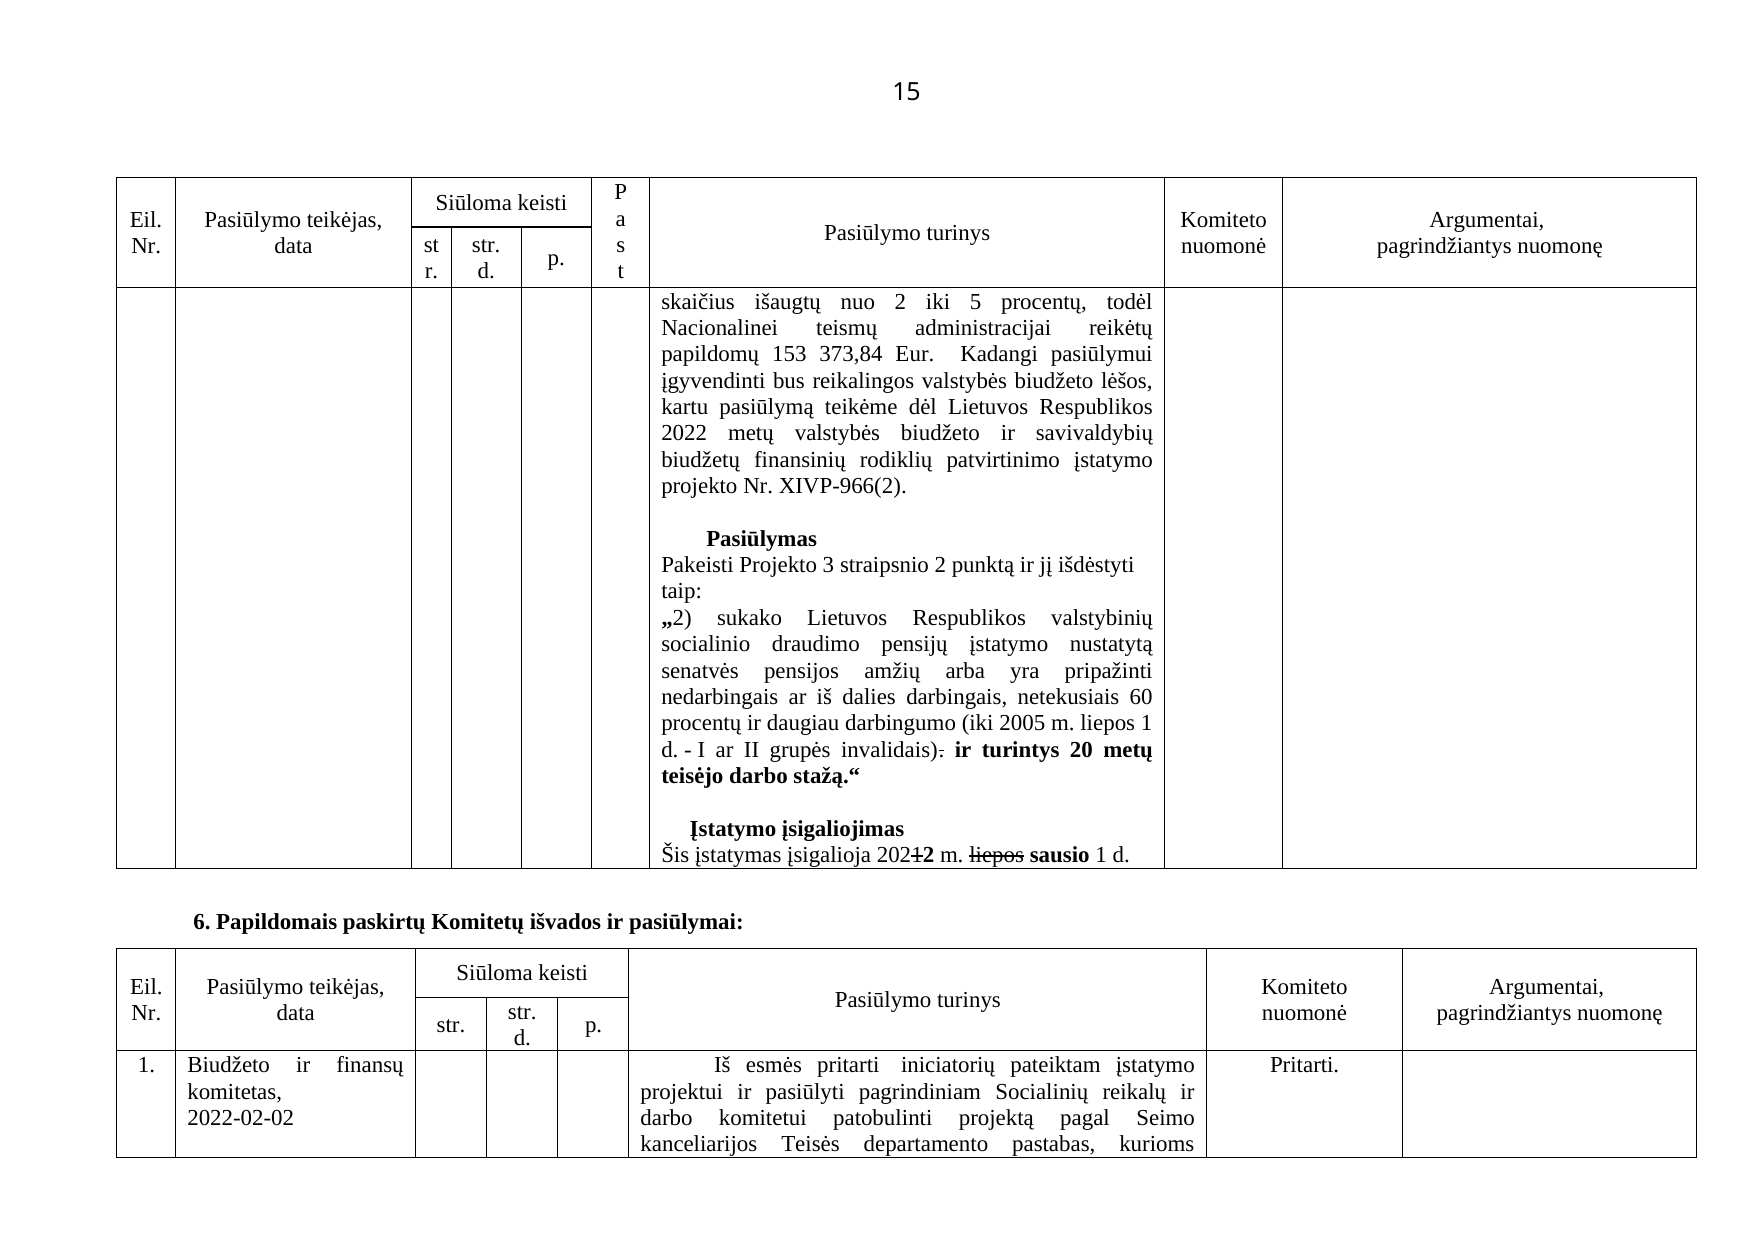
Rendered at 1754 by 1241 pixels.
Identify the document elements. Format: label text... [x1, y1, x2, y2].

table_cell str. [416, 998, 486, 1050]
table_cell str. d. [487, 998, 557, 1050]
table_header Argumentai, pagrindžiantys nuomonę [1283, 178, 1696, 287]
table_header Pasiūlymo teikėjas, data [176, 949, 415, 1050]
text 6. Papildomais paskirtų Komitetų išvados ir pasiūlymai: [118, 908, 1695, 934]
table_cell [522, 288, 591, 867]
table_cell [558, 1051, 628, 1157]
table_cell str. d. [452, 228, 521, 287]
table_header Eil. Nr. [117, 178, 175, 287]
table_cell [1403, 1051, 1696, 1157]
table_cell Biudžeto ir finansų komitetas, 2022-02-02 [176, 1051, 415, 1157]
table_cell p. [558, 998, 628, 1050]
table_cell [487, 1051, 557, 1157]
table_cell str. [412, 228, 451, 287]
table_cell [176, 288, 411, 867]
table_header Pastabos [592, 178, 649, 287]
table_cell [412, 288, 451, 867]
table_cell skaičius išaugtų nuo 2 iki 5 procentų, todėl Nacionalinei teismų administracijai reikėtų papildomų 153 373,84 Eur. Kadangi pasiūlymui įgyvendinti bus reikalingos valstybės biudžeto lėšos, kartu pasiūlymą teikėme dėl Lietuvos Respublikos 2022 metų valstybės biudžeto ir savivaldybių biudžetų finansinių rodiklių patvirtinimo įstatymo projekto Nr. XIVP-966(2). Pasiūlymas Pakeisti Projekto 3 straipsnio 2 punktą ir jį išdėstyti taip: „2) sukako Lietuvos Respublikos valstybinių socialinio draudimo pensijų įstatymo nustatytą senatvės pensijos amžių arba yra pripažinti nedarbingais ar iš dalies darbingais, netekusiais 60 procentų ir daugiau darbingumo (iki 2005 m. liepos 1 d. - I ar II grupės invalidais). ir turintys 20 metų teisėjo darbo stažą.“ Įstatymo įsigaliojimas Šis įstatymas įsigalioja 20212 m. liepos sausio 1 d. [650, 288, 1164, 867]
table_cell 1. [117, 1051, 175, 1157]
table_header Pasiūlymo teikėjas, data [176, 178, 411, 287]
table_cell Konstitucinis Teismas 2007 m. spalio 22 d. nutarime yra konstatavęs, kad nors įstatymų leidėjas turi tam tikrą diskreciją nustatyti teisėjų, atleistų iš pareigų dėl sveikatos būklės nepasibaigus įgaliojimų laikui ir nesulaukus įstatyme nustatyto pensinio amžiaus socialinio (materialinio) pobūdžio garantijas nutrūkus jų įgaliojimams, jis neturi diskrecijos nustatyti tokio teisinio reguliavimo, kad socialinių (materialinių) garantijų nutrūkus teisėjo įgaliojimams atžvilgiu teisėjų, atleistų iš pareigų dėl sveikatos būklės nepasibaigus įgaliojimų laikui ir nesulaukus įstatyme nustatyto pensinio amžiaus, statusas butų priešpriešinamas teisėjų, kurie iš pareigų buvo atleisti jiems sulaukus įstatyme nustatyto pensinio amžiaus arba pasibaigus įgaliojimų laikui, statusui. Teikiama aptariamo straipsnio 2 punkto nuostata dėl reikalavimo būti įgijus 20 metų teisėjo darbo stažą tiems teisėjams, kurie pripažinti nedarbingais ar iš dalies darbingais, netekusiais 60 procentų ir daugiau darbingumo (iki 2005 m. liepos 1 d. – I ar II grupės invalidais), sprendžiant dėl teisėjų valstybinės pensijos skyrimo, sistemiškai nedera su kitomis įstatymo normomis (3 straipsnio 4 punktu), be to, galėtų būti vertinama kaip diskriminacinė. Nors Teisėjų valstybinių pensijų įstatyme nustatyta bendra sąlyga būti įgijus ne mažesnį kaip 5 metų teisėjo darbo stažą, tačiau tuo atveju, jeigu teisėjas pripažintas nedarbingu ar iš dalies darbingu, netekusiu 60 procentų ir daugiau darbingumo, jam keliama sąlyga būti įgijus maksimaliai ilgą – 20 metų darbo teisėju stažą. Šis siūlymas nėra grindžiamas jokiais argumentais. Įstatyme maksimalus teisėjo darbo stažas siejamas su jo teise gauti maksimalaus dydžio valstybinę pensiją. Tuo atveju, jeigu teisėjas neturi įgijęs maksimalaus Teisėjų valstybinių pensijų įstatyme numatyto 20 metų darbo teisėju stažo, teisėjų valstybinės pensijos dydis jam yra apskaičiuojamas proporcingai atsižvelgus į darbo teisėju trukmę. Pritarus Pasiūlymo nuostatoms dėl reikalavimo būti įgijus 20 metų teisėjo darbo stažą teisėjams, kurie pripažinti nedarbingais ar iš dalies darbingais, būtų eliminuota galimybė gauti proporcingą įgytam darbo teisėju stažui teisėjų valstybinę pensiją, nors tokią galimybę turėtų teisę į teisėjų valstybinę pensiją sulaukus senatvės pensijos amžiaus įgiję asmenys. Toks reguliavimas akivaizdžiai neatitiktų teisingumo bei proporcingumo principų reikalavimų. Šiame kontekste pastebėtina, kad pagal Pareigūnų ir karių valstybinių pensijų įstatymo 3 straipsnio 1 dalies 4 punktą pareigūnų ir karių valstybinė pensija skiriama ir išmokama pareigūnams ir kariams, atleistiems dėl sveikatos arba pripažintiems nedarbingais ar iš dalies darbingais dėl priežasčių, nesusijusių su tarnyba, kurie yra ištarnavę vidaus reikalų, vidaus tarnybos, valstybės saugumo, krašto apsaugos, prokuratūros sistemose ir kt. 5 ir daugiau metų. Be to, itin svarbu tai, kad teikiant tokį pasiūlymą nėra įvertintas specifinis Konstitucinio Teismo, kaip savarankiškos teismų sistemos, konstitucinis statusas, be kita ko, tai, kad Konstitucinio Teismo teisėjai yra skiriami devyneriems metams ir tik vienai kadencijai. Neatsižvelgus į šią aplinkybę būtų pažeistas iš Konstitucijos 109 straipsnio 2 dalies kylantis reikalavimas diferencijuoti teisėjų socialines (materialines) garantijas pagal tai, kokios teismų sistemos teisėjams jos yra nustatomos, ir paneigtas iš konstitucinio teisinės valstybės principo kylantis teisingumo imperatyvas (Konstitucinio Teismo 2010 m. birželio 29 d. nutarimas). [1283, 288, 1696, 867]
table_header Komiteto nuomonė [1165, 178, 1282, 287]
table_cell Iš esmės pritarti iniciatorių pateiktam įstatymo projektui ir pasiūlyti pagrindiniam Socialinių reikalų ir darbo komitetui patobulinti projektą pagal Seimo kanceliarijos Teisės departamento pastabas, kurioms [629, 1051, 1206, 1157]
table_header Siūloma keisti [416, 949, 628, 997]
table_cell [117, 288, 175, 867]
table_header Argumentai, pagrindžiantys nuomonę [1403, 949, 1696, 1050]
table_header Eil. Nr. [117, 949, 175, 1050]
table_cell Pritarti. [1207, 1051, 1402, 1157]
table_header Komiteto nuomonė [1207, 949, 1402, 1050]
table_cell [1165, 288, 1282, 867]
table_cell [416, 1051, 486, 1157]
table_cell [452, 288, 521, 867]
table_cell [592, 288, 649, 867]
table_cell p. [522, 228, 591, 287]
table_header Pasiūlymo turinys [650, 178, 1164, 287]
table_header Pasiūlymo turinys [629, 949, 1206, 1050]
table_header Siūloma keisti [412, 178, 591, 226]
